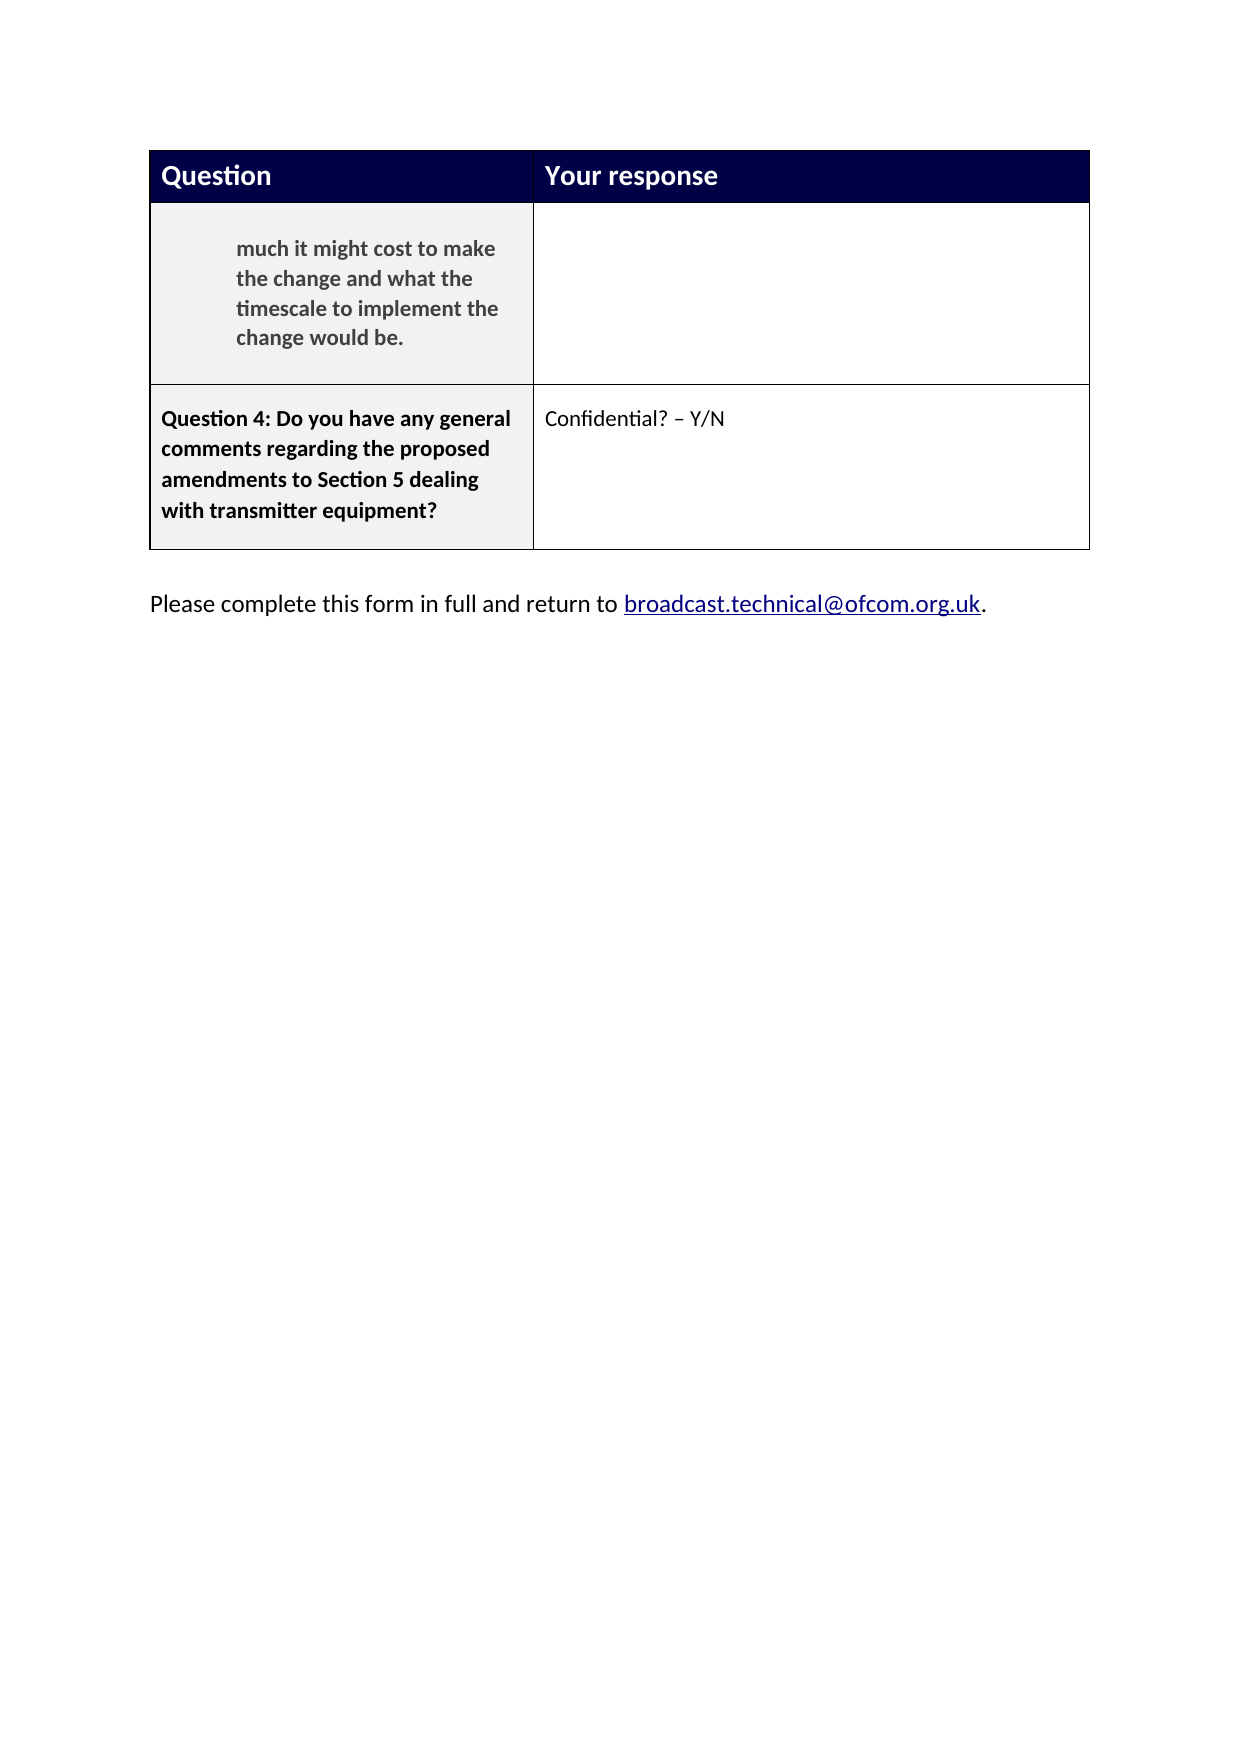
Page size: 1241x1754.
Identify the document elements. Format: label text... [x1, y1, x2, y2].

table_header Question [151, 151, 533, 202]
table_cell Confidential? – Y/N [534, 385, 1089, 549]
table_cell much it might cost to make the change and what the timescale to implement the change would be. [151, 203, 533, 384]
table_header Your response [534, 151, 1089, 202]
text Please complete this form in full and return to broadcast.technical@ofcom.org.uk. [150, 588, 1090, 618]
table_cell Question 4: Do you have any general comments regarding the proposed amendments to Section 5 dealing with transmitter equipment? [151, 385, 533, 549]
table_cell [534, 203, 1089, 384]
